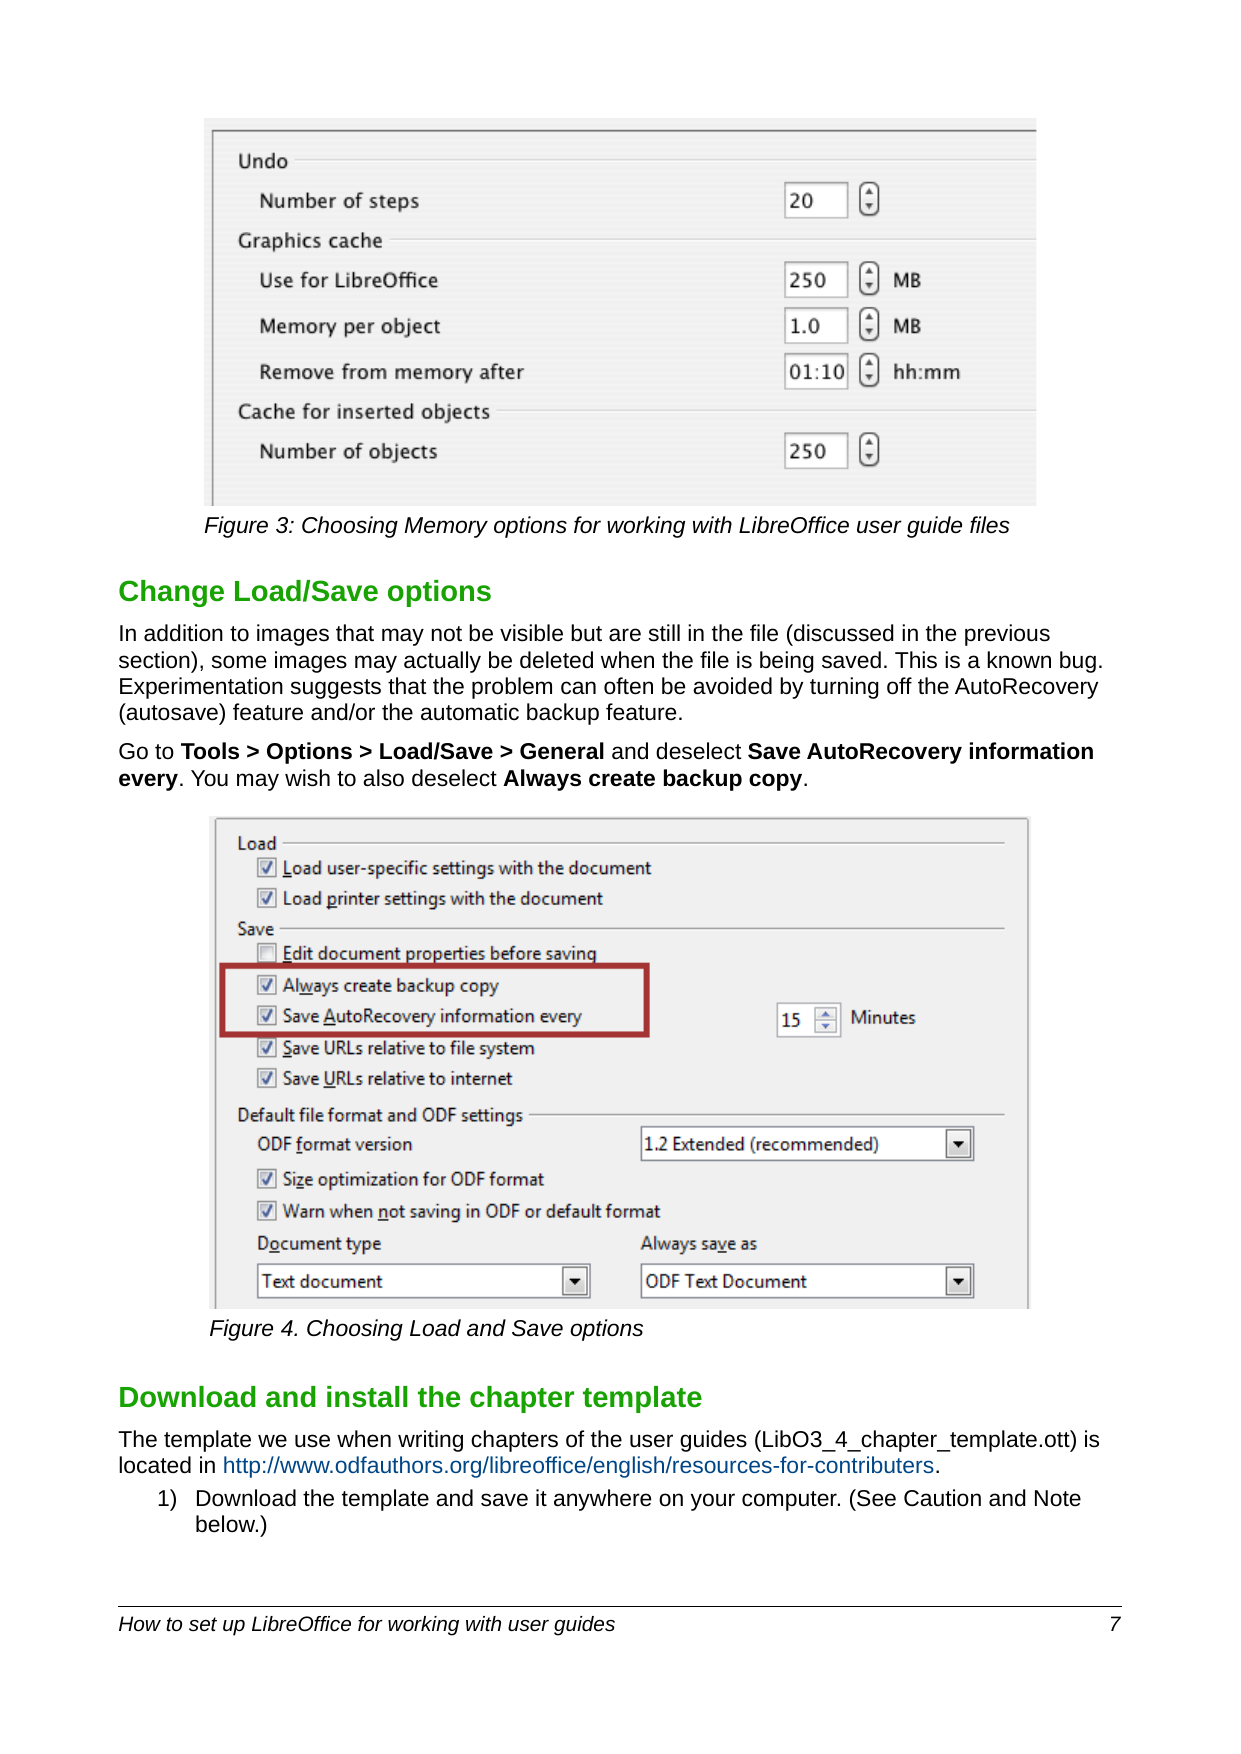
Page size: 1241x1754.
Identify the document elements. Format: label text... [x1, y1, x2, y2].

text In addition to images that may not be visible but are still in the file (discussed in the previous section), some images may actually be deleted when the file is being saved. This is a known bug. Experimentation suggests that the problem can often be avoided by turning off the AutoRecovery (autosave) feature and/or the automatic backup feature. [118, 620, 1122, 726]
picture [203, 118, 1037, 506]
picture [209, 816, 1032, 1309]
text Figure 3: Choosing Memory options for working with LibreOffice user guide files [204, 512, 1036, 539]
text Figure 4. Choosing Load and Save options [209, 1315, 1031, 1341]
list Download the template and save it anywhere on your computer. (See Caution and Note below.) [177, 1485, 1122, 1537]
subtitle Download and install the chapter template [118, 1379, 1122, 1413]
text Go to Tools > Options > Load/Save > General and deselect Save AutoRecovery information every. You may wish to also deselect Always create backup copy. [118, 738, 1122, 791]
list The template we use when writing chapters of the user guides (LibO3_4_chapter_template.ott) is located in http://www.odfauthors.org/libreoffice/english/resources-for-contributers. [118, 1426, 1122, 1478]
subtitle Change Load/Save options [118, 574, 1122, 608]
